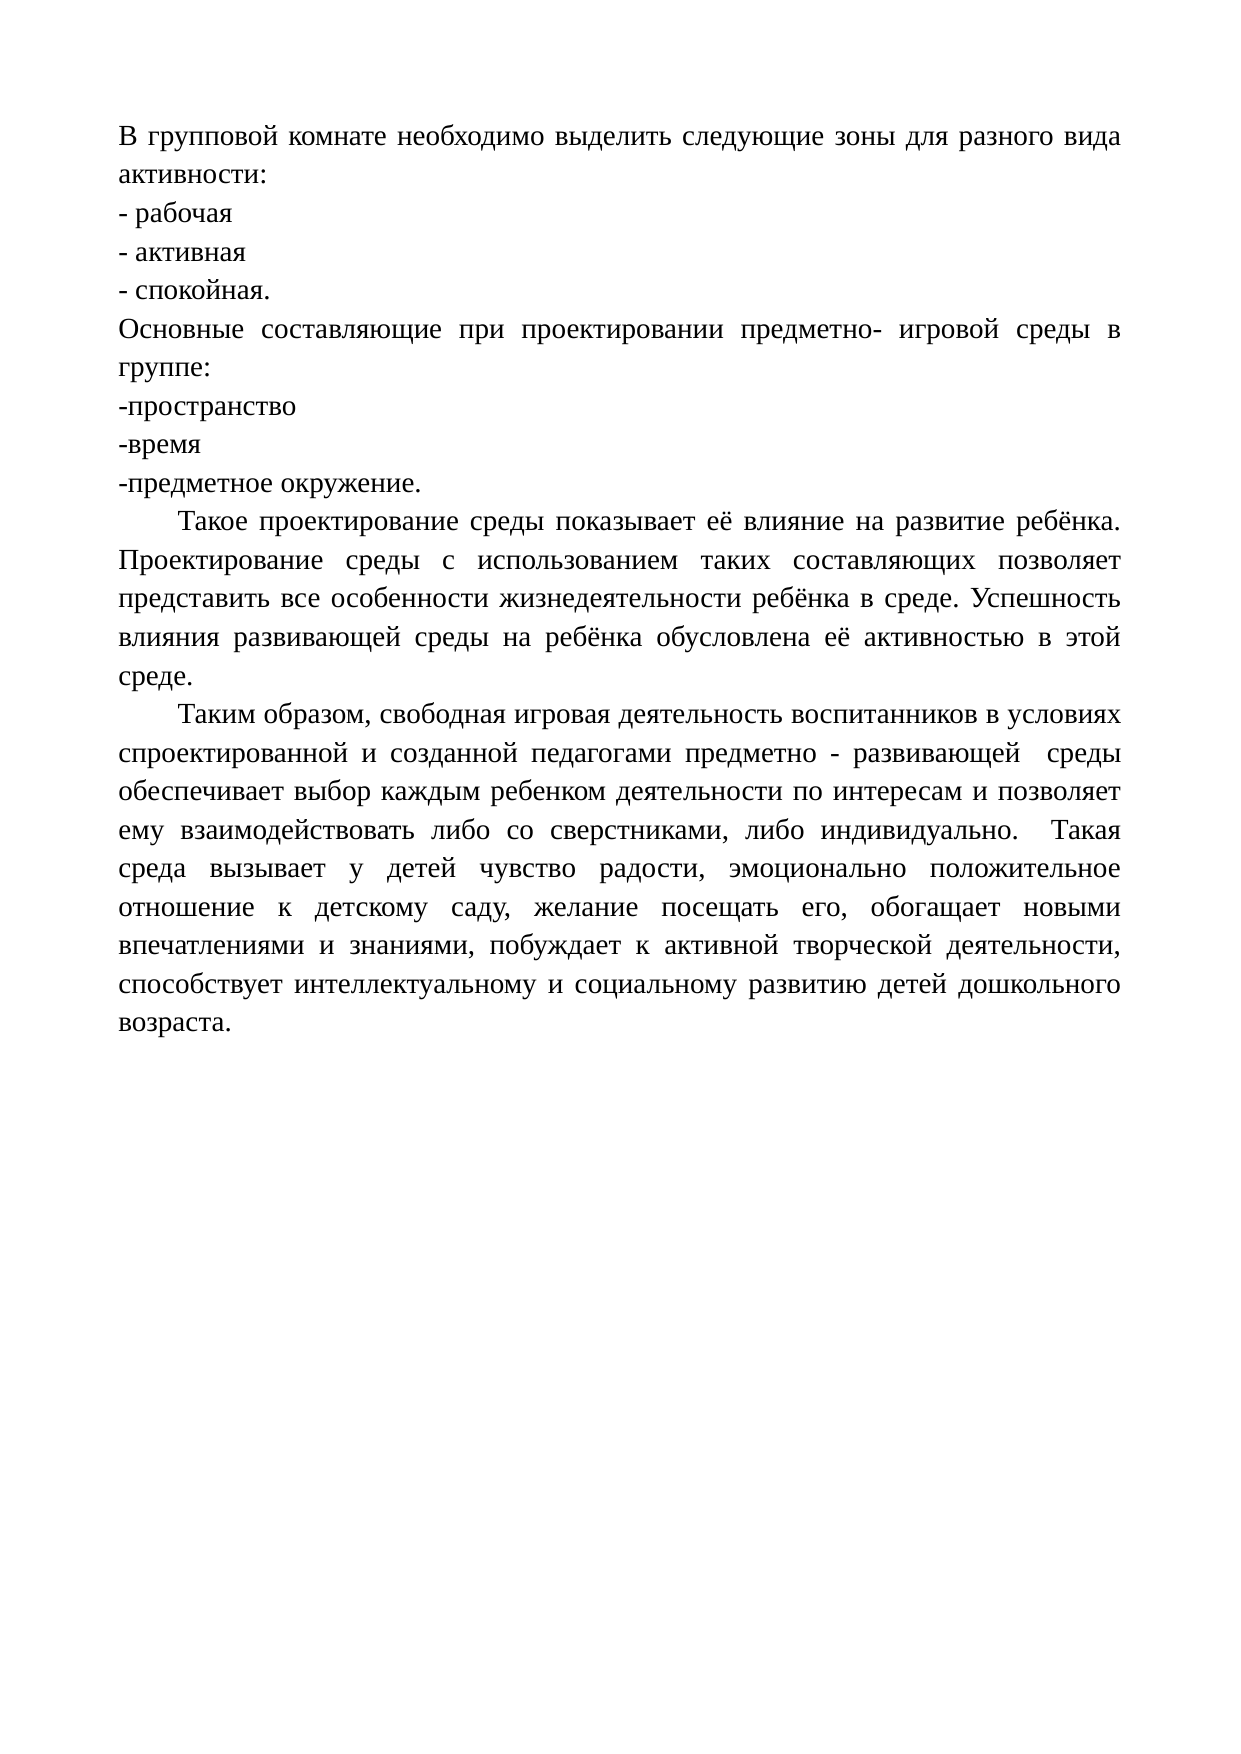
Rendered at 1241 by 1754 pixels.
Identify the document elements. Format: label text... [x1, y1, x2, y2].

text -пространство [118, 388, 1122, 421]
text - рабочая [118, 195, 1122, 229]
text Такое проектирование среды показывает её влияние на развитие ребёнка. Проектирование среды с использованием таких составляющих позволяет представить все особенности жизнедеятельности ребёнка в среде. Успешность влияния развивающей среды на ребёнка обусловлена её активностью в этой среде. [118, 503, 1122, 691]
text Таким образом, свободная игровая деятельность воспитанников в условиях спроектированной и созданной педагогами предметно - развивающей среды обеспечивает выбор каждым ребенком деятельности по интересам и позволяет ему взаимодействовать либо со сверстниками, либо индивидуально. Такая среда вызывает у детей чувство радости, эмоционально положительное отношение к детскому саду, желание посещать его, обогащает новыми впечатлениями и знаниями, побуждает к активной творческой деятельности, способствует интеллектуальному и социальному развитию детей дошкольного возраста. [118, 696, 1122, 1038]
text - активная [118, 234, 1122, 267]
text -предметное окружение. [118, 465, 1122, 498]
text - спокойная. [118, 272, 1122, 306]
text -время [118, 426, 1122, 460]
text Основные составляющие при проектировании предметно- игровой среды в группе: [118, 311, 1122, 383]
text В групповой комнате необходимо выделить следующие зоны для разного вида активности: [118, 118, 1122, 190]
